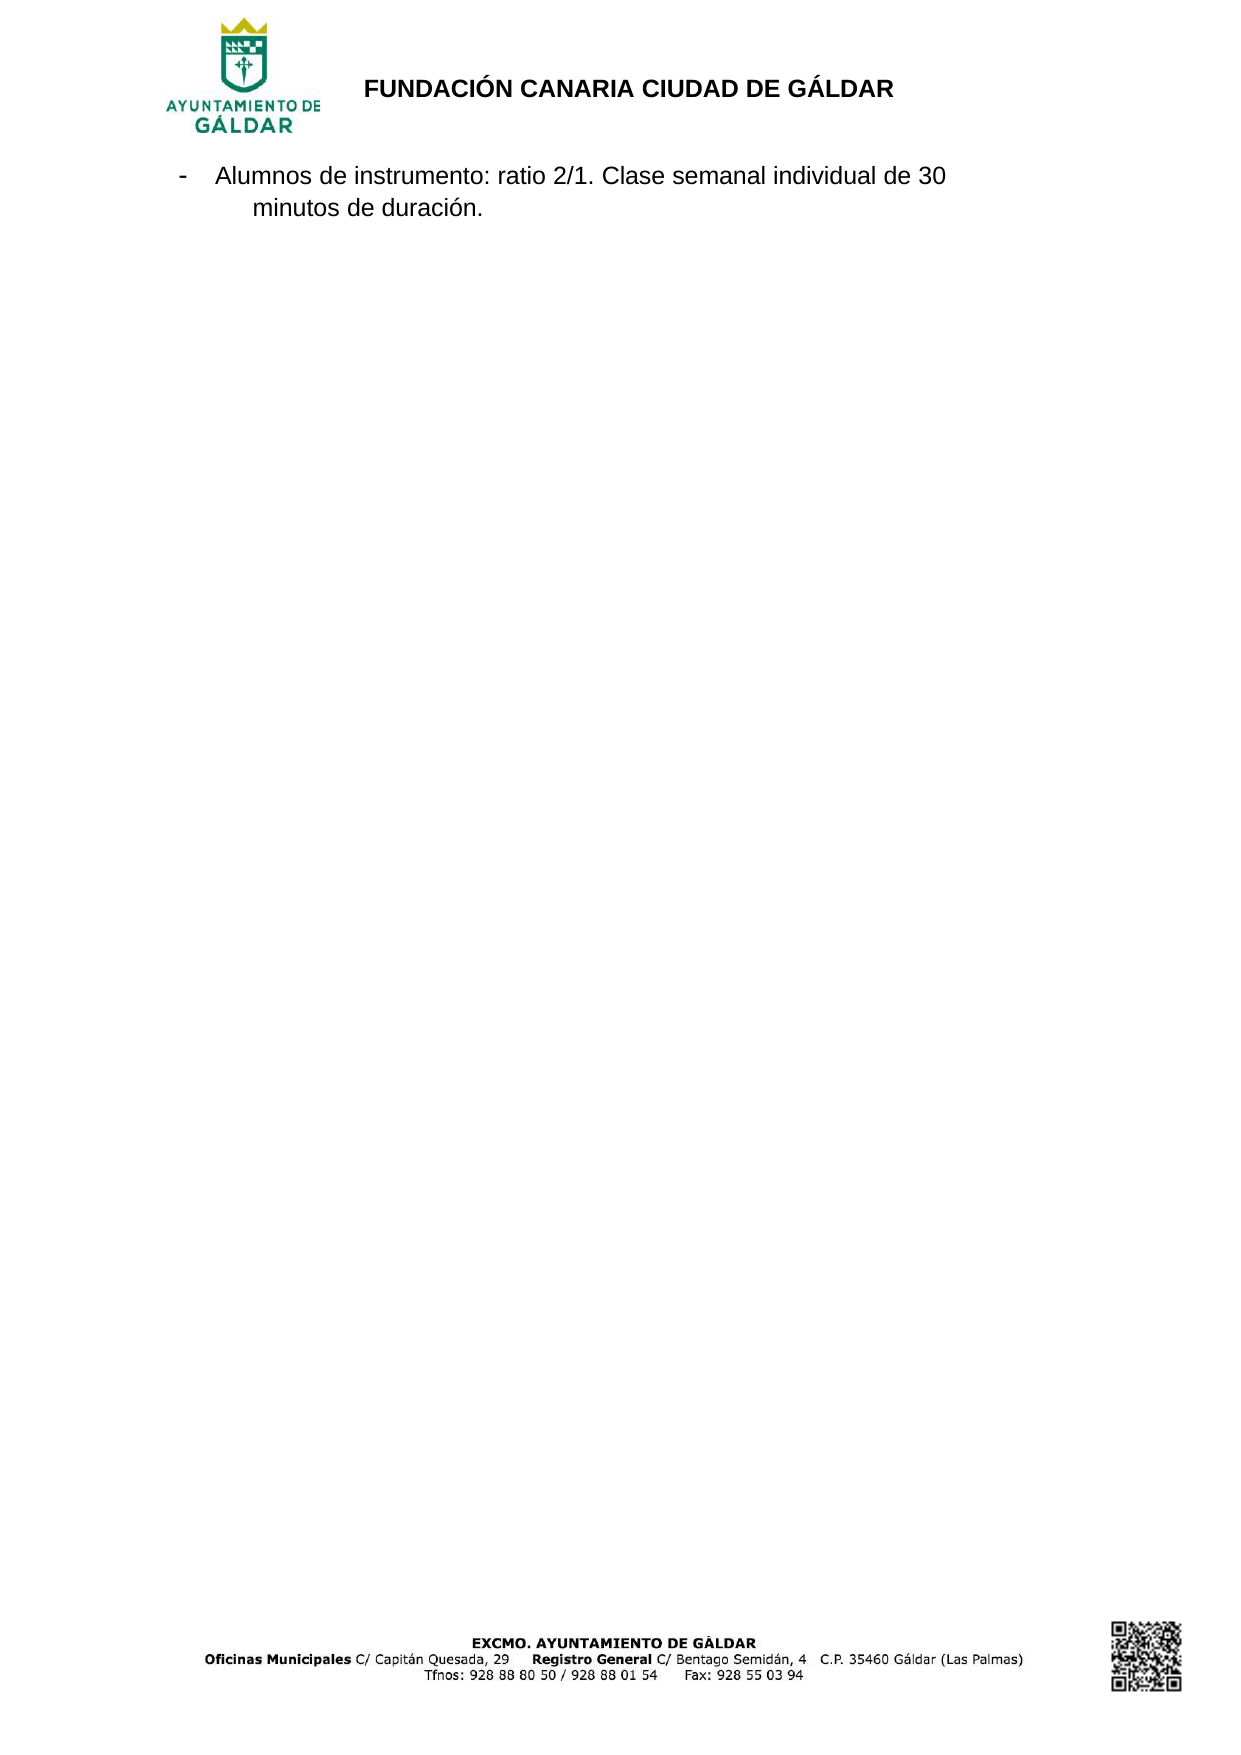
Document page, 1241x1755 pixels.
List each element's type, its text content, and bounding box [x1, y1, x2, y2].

list Alumnos de instrumento: ratio 2/1. Clase semanal individual de 30 minutos de duración. [178, 161, 986, 222]
